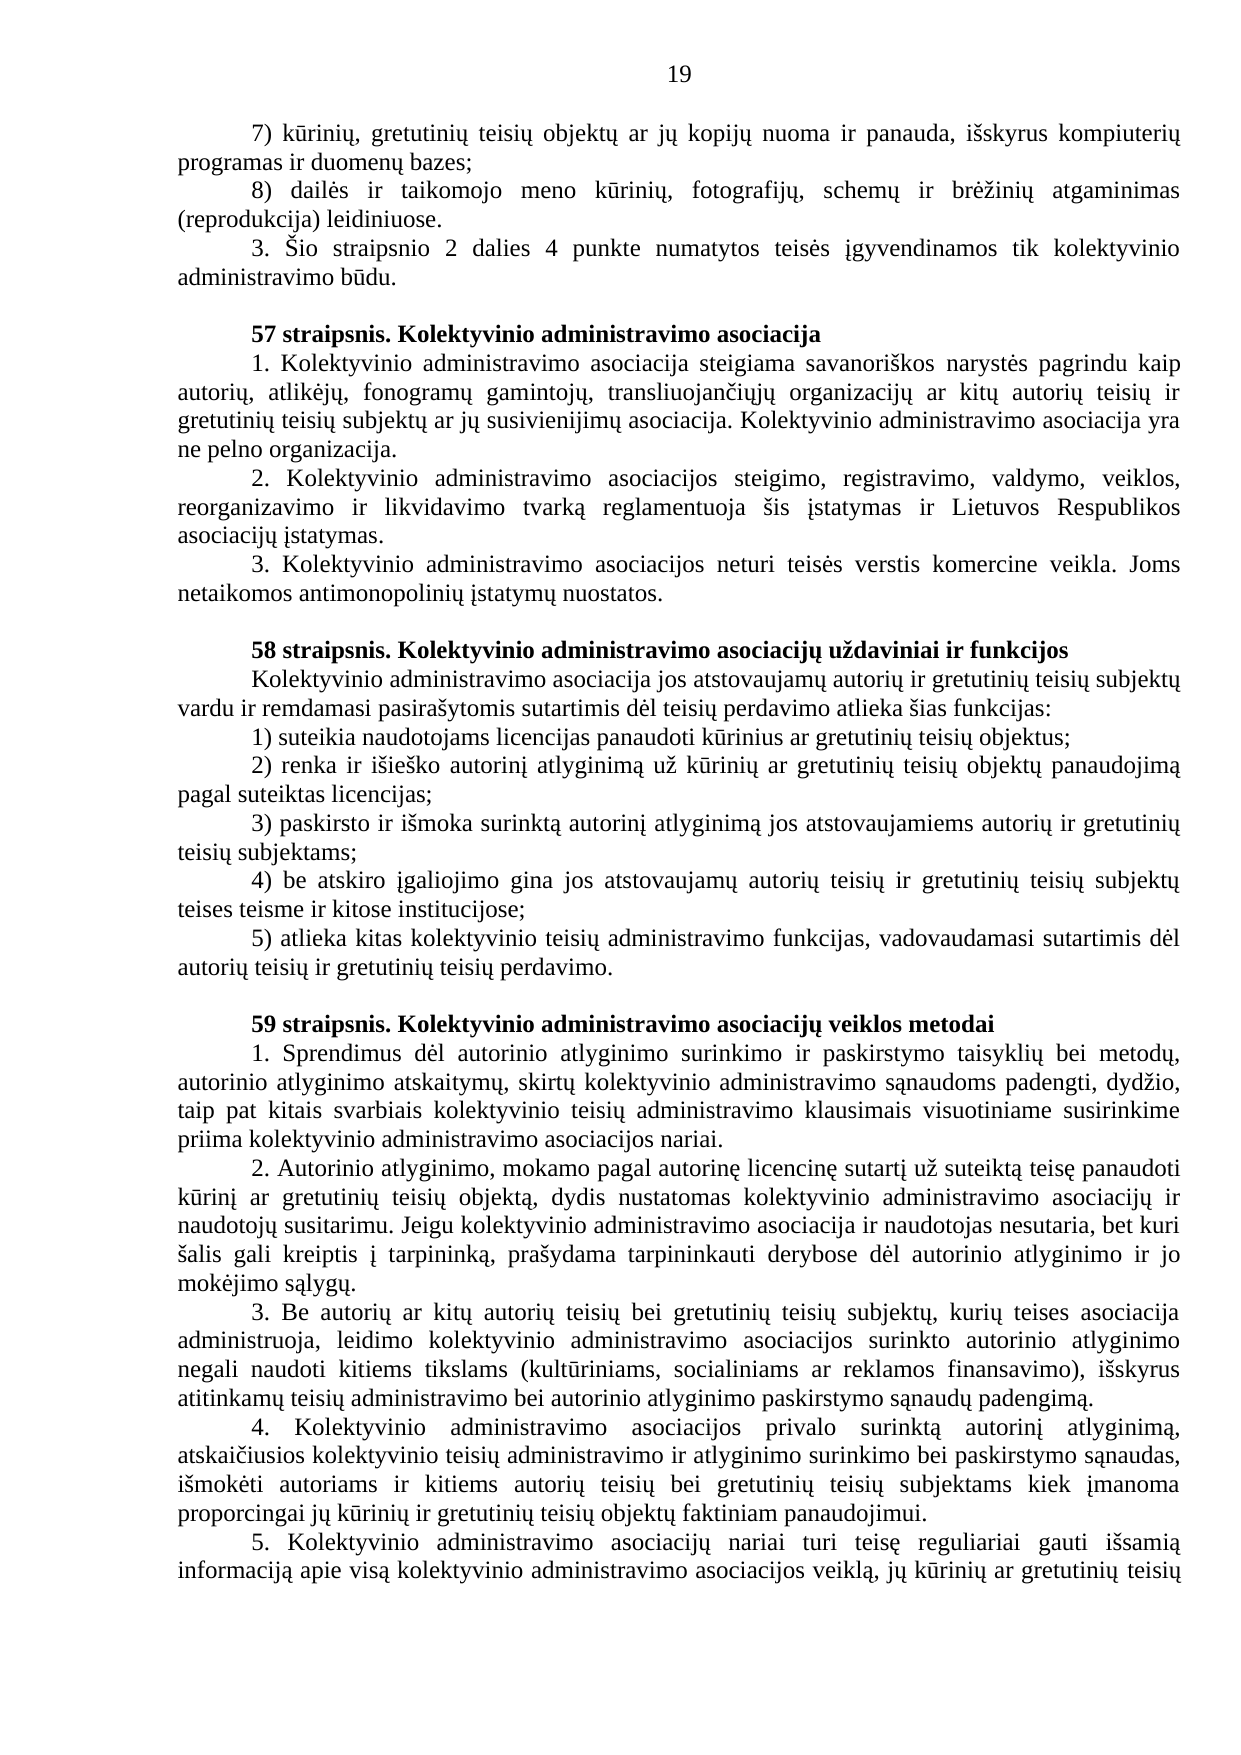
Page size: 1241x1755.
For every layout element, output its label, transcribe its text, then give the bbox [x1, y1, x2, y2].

text 1) suteikia naudotojams licencijas panaudoti kūrinius ar gretutinių teisių objektus; [177, 722, 1181, 751]
text 4. Kolektyvinio administravimo asociacijos privalo surinktą autorinį atlyginimą, atskaičiusios kolektyvinio teisių administravimo ir atlyginimo surinkimo bei paskirstymo sąnaudas, išmokėti autoriams ir kitiems autorių teisių bei gretutinių teisių subjektams kiek įmanoma proporcingai jų kūrinių ir gretutinių teisių objektų faktiniam panaudojimui. [177, 1412, 1181, 1527]
text 3. Kolektyvinio administravimo asociacijos neturi teisės verstis komercine veikla. Joms netaikomos antimonopolinių įstatymų nuostatos. [177, 549, 1181, 607]
text 2. Kolektyvinio administravimo asociacijos steigimo, registravimo, valdymo, veiklos, reorganizavimo ir likvidavimo tvarką reglamentuoja šis įstatymas ir Lietuvos Respublikos asociacijų įstatymas. [177, 463, 1181, 549]
text 58 straipsnis. Kolektyvinio administravimo asociacijų uždaviniai ir funkcijos [177, 636, 1181, 664]
text 2) renka ir išieško autorinį atlyginimą už kūrinių ar gretutinių teisių objektų panaudojimą pagal suteiktas licencijas; [177, 751, 1181, 808]
text 2. Autorinio atlyginimo, mokamo pagal autorinę licencinę sutartį už suteiktą teisę panaudoti kūrinį ar gretutinių teisių objektą, dydis nustatomas kolektyvinio administravimo asociacijų ir naudotojų susitarimu. Jeigu kolektyvinio administravimo asociacija ir naudotojas nesutaria, bet kuri šalis gali kreiptis į tarpininką, prašydama tarpininkauti derybose dėl autorinio atlyginimo ir jo mokėjimo sąlygų. [177, 1153, 1181, 1297]
text 3. Šio straipsnio 2 dalies 4 punkte numatytos teisės įgyvendinamos tik kolektyvinio administravimo būdu. [177, 233, 1181, 291]
text Kolektyvinio administravimo asociacija jos atstovaujamų autorių ir gretutinių teisių subjektų vardu ir remdamasi pasirašytomis sutartimis dėl teisių perdavimo atlieka šias funkcijas: [177, 664, 1181, 722]
text 59 straipsnis. Kolektyvinio administravimo asociacijų veiklos metodai [177, 1009, 1181, 1038]
text 5. Kolektyvinio administravimo asociacijų nariai turi teisę reguliariai gauti išsamią informaciją apie visą kolektyvinio administravimo asociacijos veiklą, jų kūrinių ar gretutinių teisių [177, 1527, 1181, 1584]
text 5) atlieka kitas kolektyvinio teisių administravimo funkcijas, vadovaudamasi sutartimis dėl autorių teisių ir gretutinių teisių perdavimo. [177, 923, 1181, 981]
text 1. Kolektyvinio administravimo asociacija steigiama savanoriškos narystės pagrindu kaip autorių, atlikėjų, fonogramų gamintojų, transliuojančiųjų organizacijų ar kitų autorių teisių ir gretutinių teisių subjektų ar jų susivienijimų asociacija. Kolektyvinio administravimo asociacija yra ne pelno organizacija. [177, 348, 1181, 463]
text 4) be atskiro įgaliojimo gina jos atstovaujamų autorių teisių ir gretutinių teisių subjektų teises teisme ir kitose institucijose; [177, 866, 1181, 923]
text 8) dailės ir taikomojo meno kūrinių, fotografijų, schemų ir brėžinių atgaminimas (reprodukcija) leidiniuose. [177, 176, 1181, 233]
text 3. Be autorių ar kitų autorių teisių bei gretutinių teisių subjektų, kurių teises asociacija administruoja, leidimo kolektyvinio administravimo asociacijos surinkto autorinio atlyginimo negali naudoti kitiems tikslams (kultūriniams, socialiniams ar reklamos finansavimo), išskyrus atitinkamų teisių administravimo bei autorinio atlyginimo paskirstymo sąnaudų padengimą. [177, 1297, 1181, 1412]
text 1. Sprendimus dėl autorinio atlyginimo surinkimo ir paskirstymo taisyklių bei metodų, autorinio atlyginimo atskaitymų, skirtų kolektyvinio administravimo sąnaudoms padengti, dydžio, taip pat kitais svarbiais kolektyvinio teisių administravimo klausimais visuotiniame susirinkime priima kolektyvinio administravimo asociacijos nariai. [177, 1038, 1181, 1153]
text 7) kūrinių, gretutinių teisių objektų ar jų kopijų nuoma ir panauda, išskyrus kompiuterių programas ir duomenų bazes; [177, 118, 1181, 176]
text 57 straipsnis. Kolektyvinio administravimo asociacija [177, 319, 1181, 348]
text 3) paskirsto ir išmoka surinktą autorinį atlyginimą jos atstovaujamiems autorių ir gretutinių teisių subjektams; [177, 808, 1181, 866]
